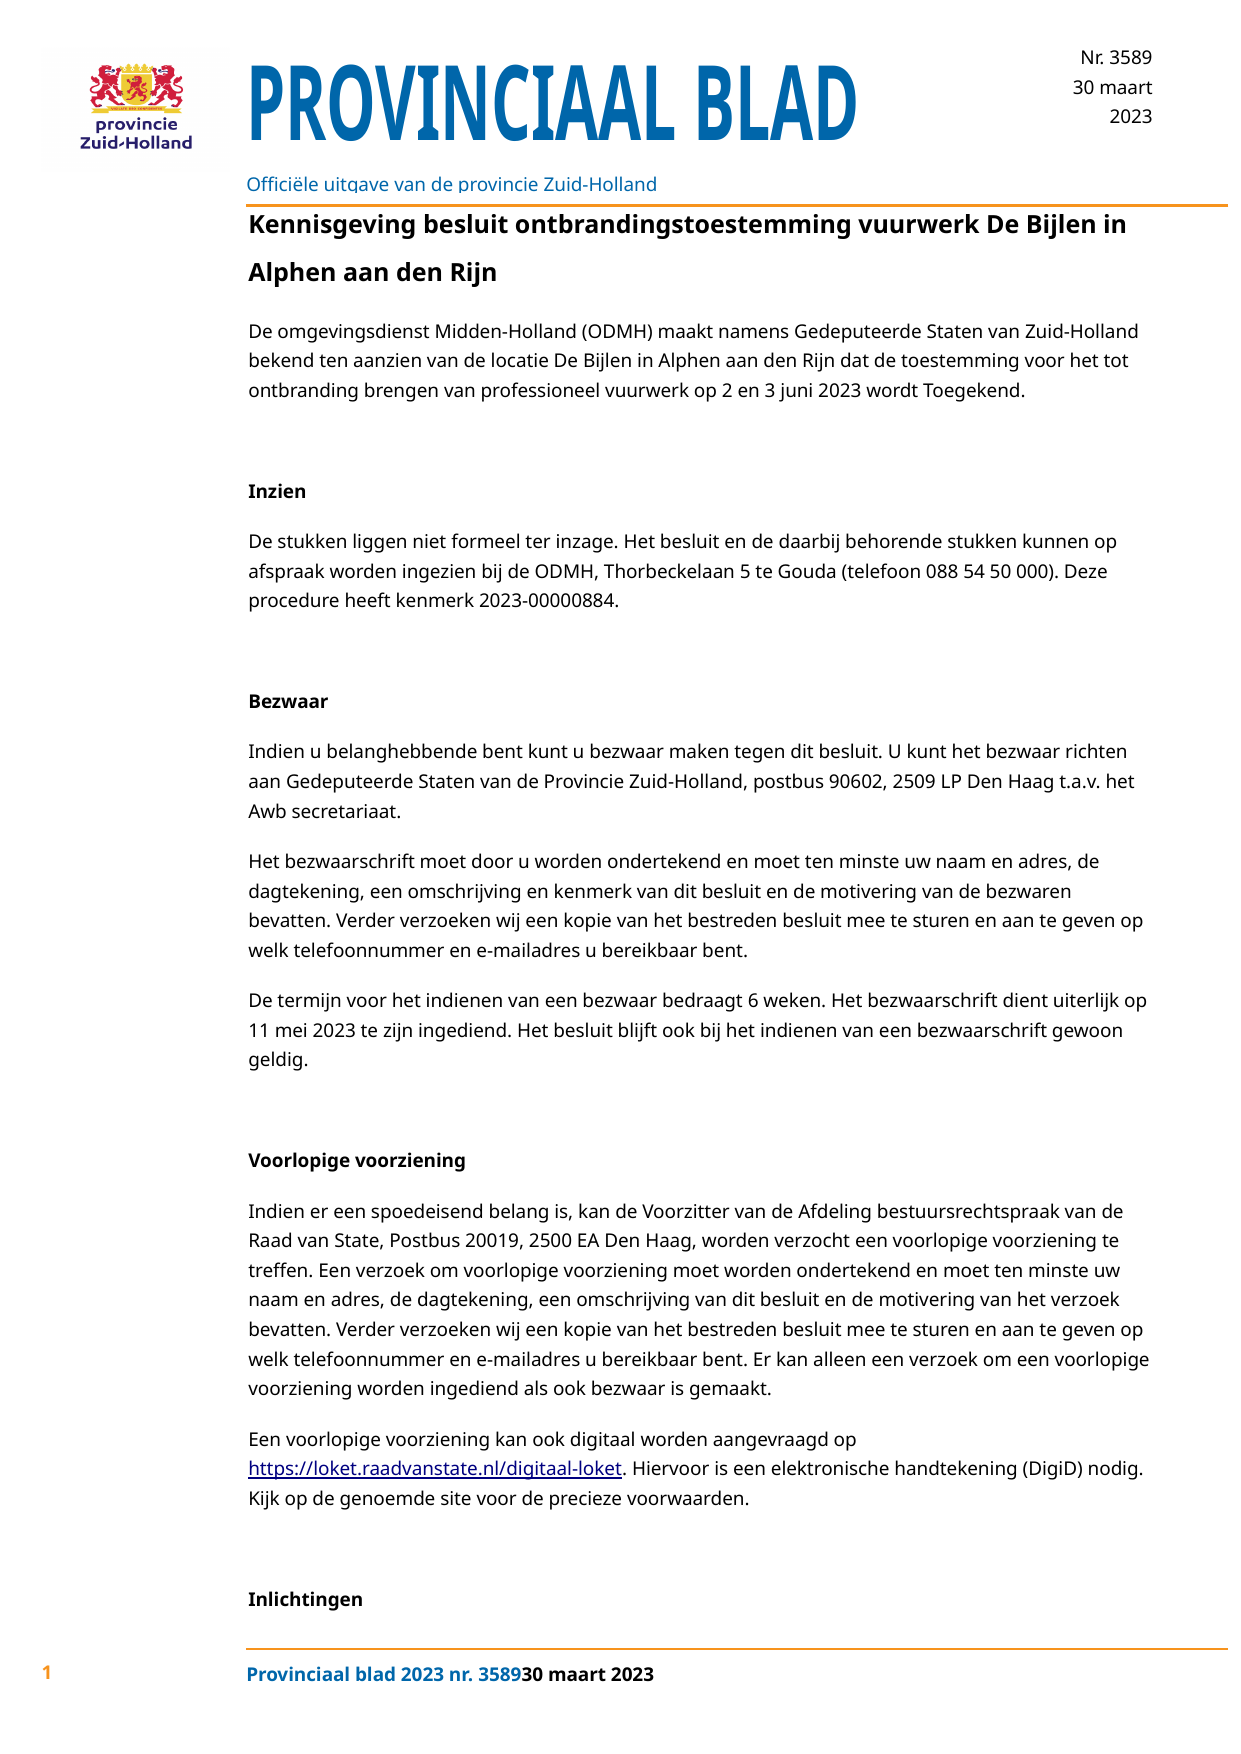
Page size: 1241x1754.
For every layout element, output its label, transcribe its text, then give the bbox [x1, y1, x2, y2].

text Indien u belanghebbende bent kunt u bezwaar maken tegen dit besluit. U kunt het bezwaar richten aan Gedeputeerde Staten van de Provincie Zuid-Holland, postbus 90602, 2509 LP Den Haag t.a.v. het Awb secretariaat. [248, 739, 1152, 824]
text Inzien [248, 478, 1152, 504]
text Een voorlopige voorziening kan ook digitaal worden aangevraagd op https://loket.raadvanstate.nl/digitaal-loket. Hiervoor is een elektronische handtekening (DigiD) nodig. Kijk op de genoemde site voor de precieze voorwaarden. [248, 1426, 1152, 1511]
text Bezwaar [248, 688, 1152, 714]
text Voorlopige voorziening [248, 1147, 1152, 1173]
text De stukken liggen niet formeel ter inzage. Het besluit en de daarbij behorende stukken kunnen op afspraak worden ingezien bij de ODMH, Thorbeckelaan 5 te Gouda (telefoon 088 54 50 000). Deze procedure heeft kenmerk 2023-00000884. [248, 528, 1152, 613]
text De termijn voor het indienen van een bezwaar bedraagt 6 weken. Het bezwaarschrift dient uiterlijk op 11 mei 2023 te zijn ingediend. Het besluit blijft ook bij het indienen van een bezwaarschrift gewoon geldig. [248, 987, 1152, 1072]
text Het bezwaarschrift moet door u worden ondertekend en moet ten minste uw naam en adres, de dagtekening, een omschrijving en kenmerk van dit besluit en de motivering van de bezwaren bevatten. Verder verzoeken wij een kopie van het bestreden besluit mee te sturen en aan te geven op welk telefoonnummer en e-mailadres u bereikbaar bent. [248, 848, 1152, 963]
text De omgevingsdienst Midden-Holland (ODMH) maakt namens Gedeputeerde Staten van Zuid-Holland bekend ten aanzien van de locatie De Bijlen in Alphen aan den Rijn dat de toestemming voor het tot ontbranding brengen van professioneel vuurwerk op 2 en 3 juni 2023 wordt Toegekend. [248, 318, 1152, 403]
text Inlichtingen [248, 1586, 1152, 1612]
text Kennisgeving besluit ontbrandingstoestemming vuurwerk De Bijlen in Alphen aan den Rijn [248, 207, 1152, 288]
picture [41, 47, 231, 172]
text Indien er een spoedeisend belang is, kan de Voorzitter van de Afdeling bestuursrechtspraak van de Raad van State, Postbus 20019, 2500 EA Den Haag, worden verzocht een voorlopige voorziening te treffen. Een verzoek om voorlopige voorziening moet worden ondertekend en moet ten minste uw naam en adres, de dagtekening, een omschrijving van dit besluit en de motivering van het verzoek bevatten. Verder verzoeken wij een kopie van het bestreden besluit mee te sturen en aan te geven op welk telefoonnummer en e-mailadres u bereikbaar bent. Er kan alleen een verzoek om een voorlopige voorziening worden ingediend als ook bezwaar is gemaakt. [248, 1198, 1152, 1401]
